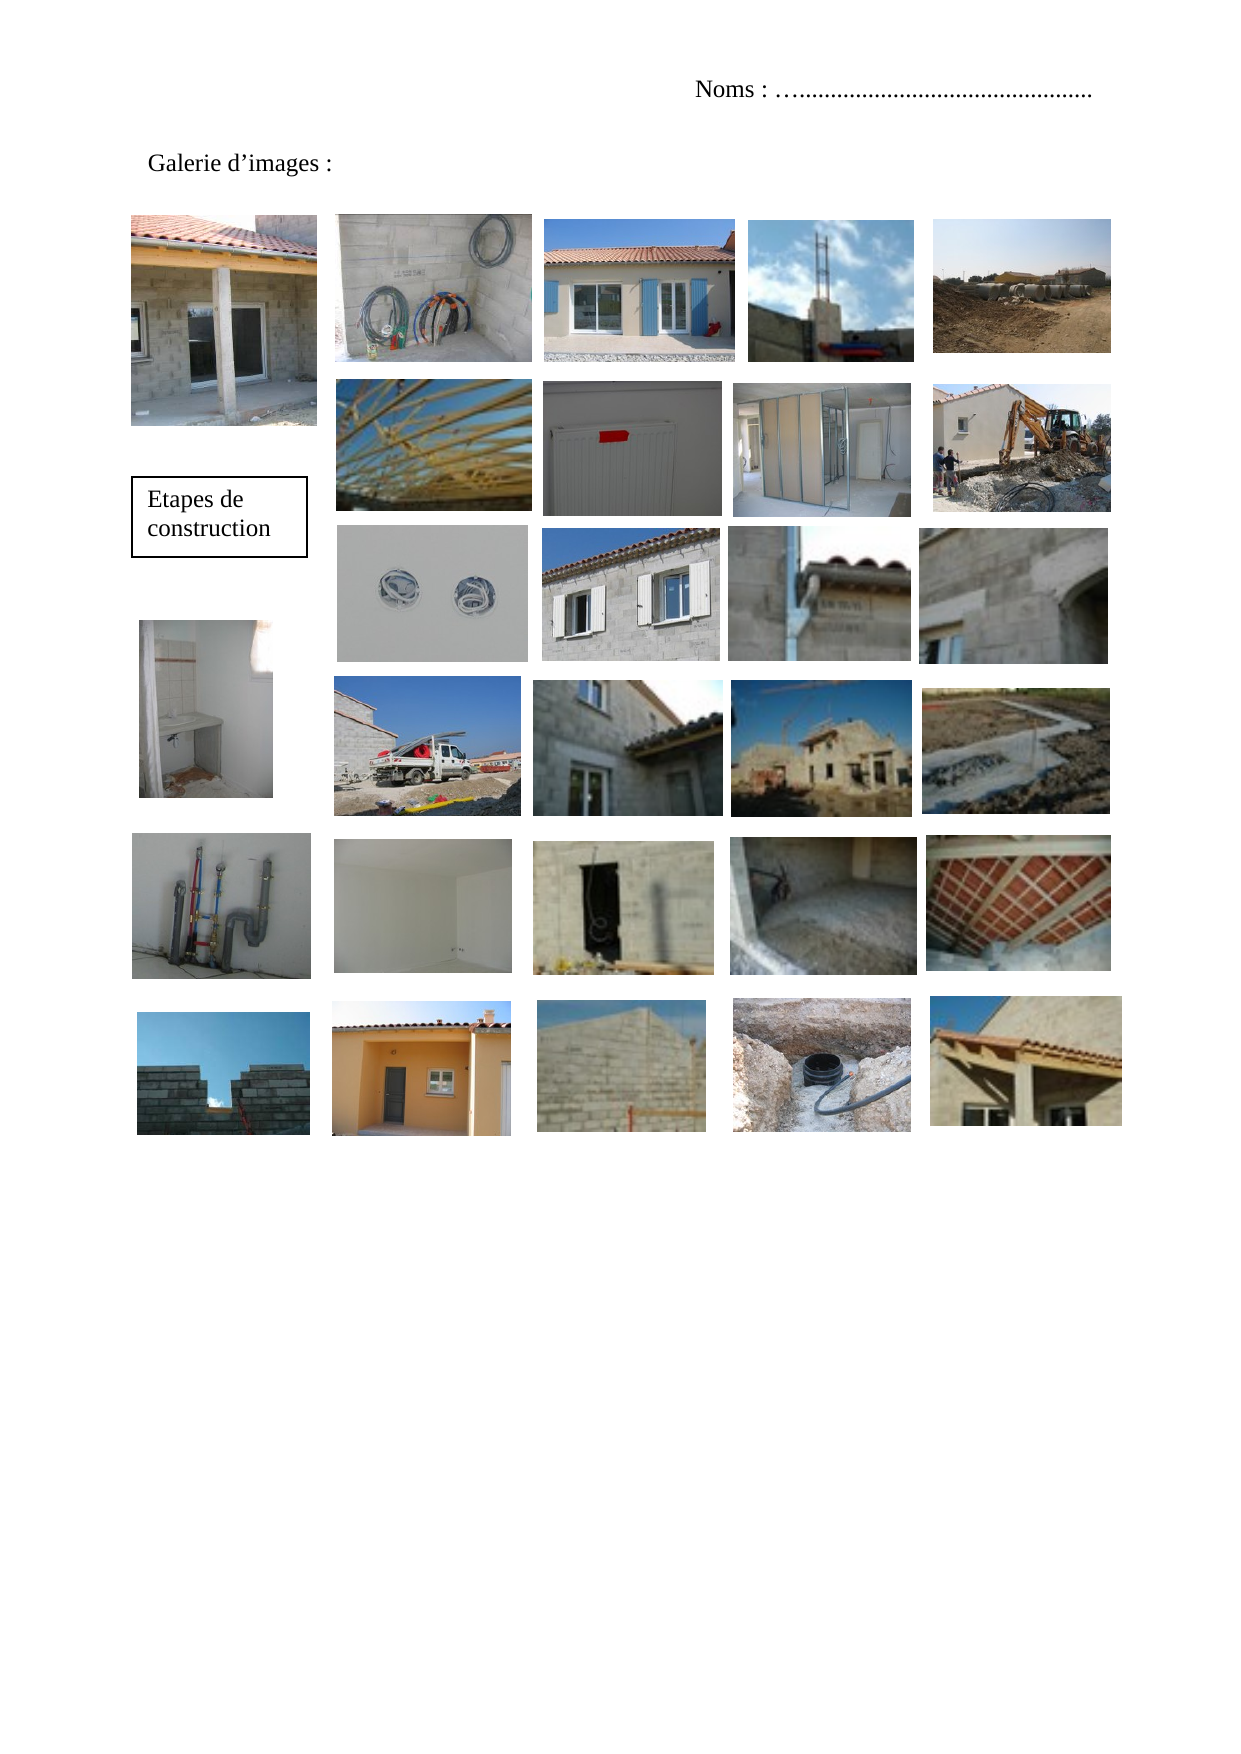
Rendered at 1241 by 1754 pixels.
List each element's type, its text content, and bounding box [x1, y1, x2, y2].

picture [933, 384, 1111, 512]
picture [337, 525, 528, 662]
picture [137, 1012, 310, 1135]
picture [926, 835, 1111, 971]
picture [543, 381, 722, 516]
picture [730, 837, 917, 975]
picture [537, 1000, 706, 1132]
picture [131, 215, 317, 426]
picture [919, 528, 1108, 664]
picture [733, 383, 911, 517]
picture [139, 620, 273, 798]
text Galerie d’images : [148, 148, 1093, 176]
picture [334, 676, 521, 816]
picture [733, 998, 911, 1132]
picture [334, 839, 512, 973]
picture [542, 528, 720, 661]
picture [728, 526, 911, 661]
picture [335, 214, 532, 362]
picture [748, 220, 914, 362]
picture [533, 680, 723, 816]
picture [922, 688, 1110, 814]
picture [132, 833, 311, 979]
picture [731, 680, 912, 817]
picture [930, 996, 1122, 1126]
picture [544, 219, 735, 362]
picture [533, 841, 714, 975]
picture [933, 219, 1111, 353]
picture [332, 1001, 511, 1136]
picture [336, 379, 532, 511]
